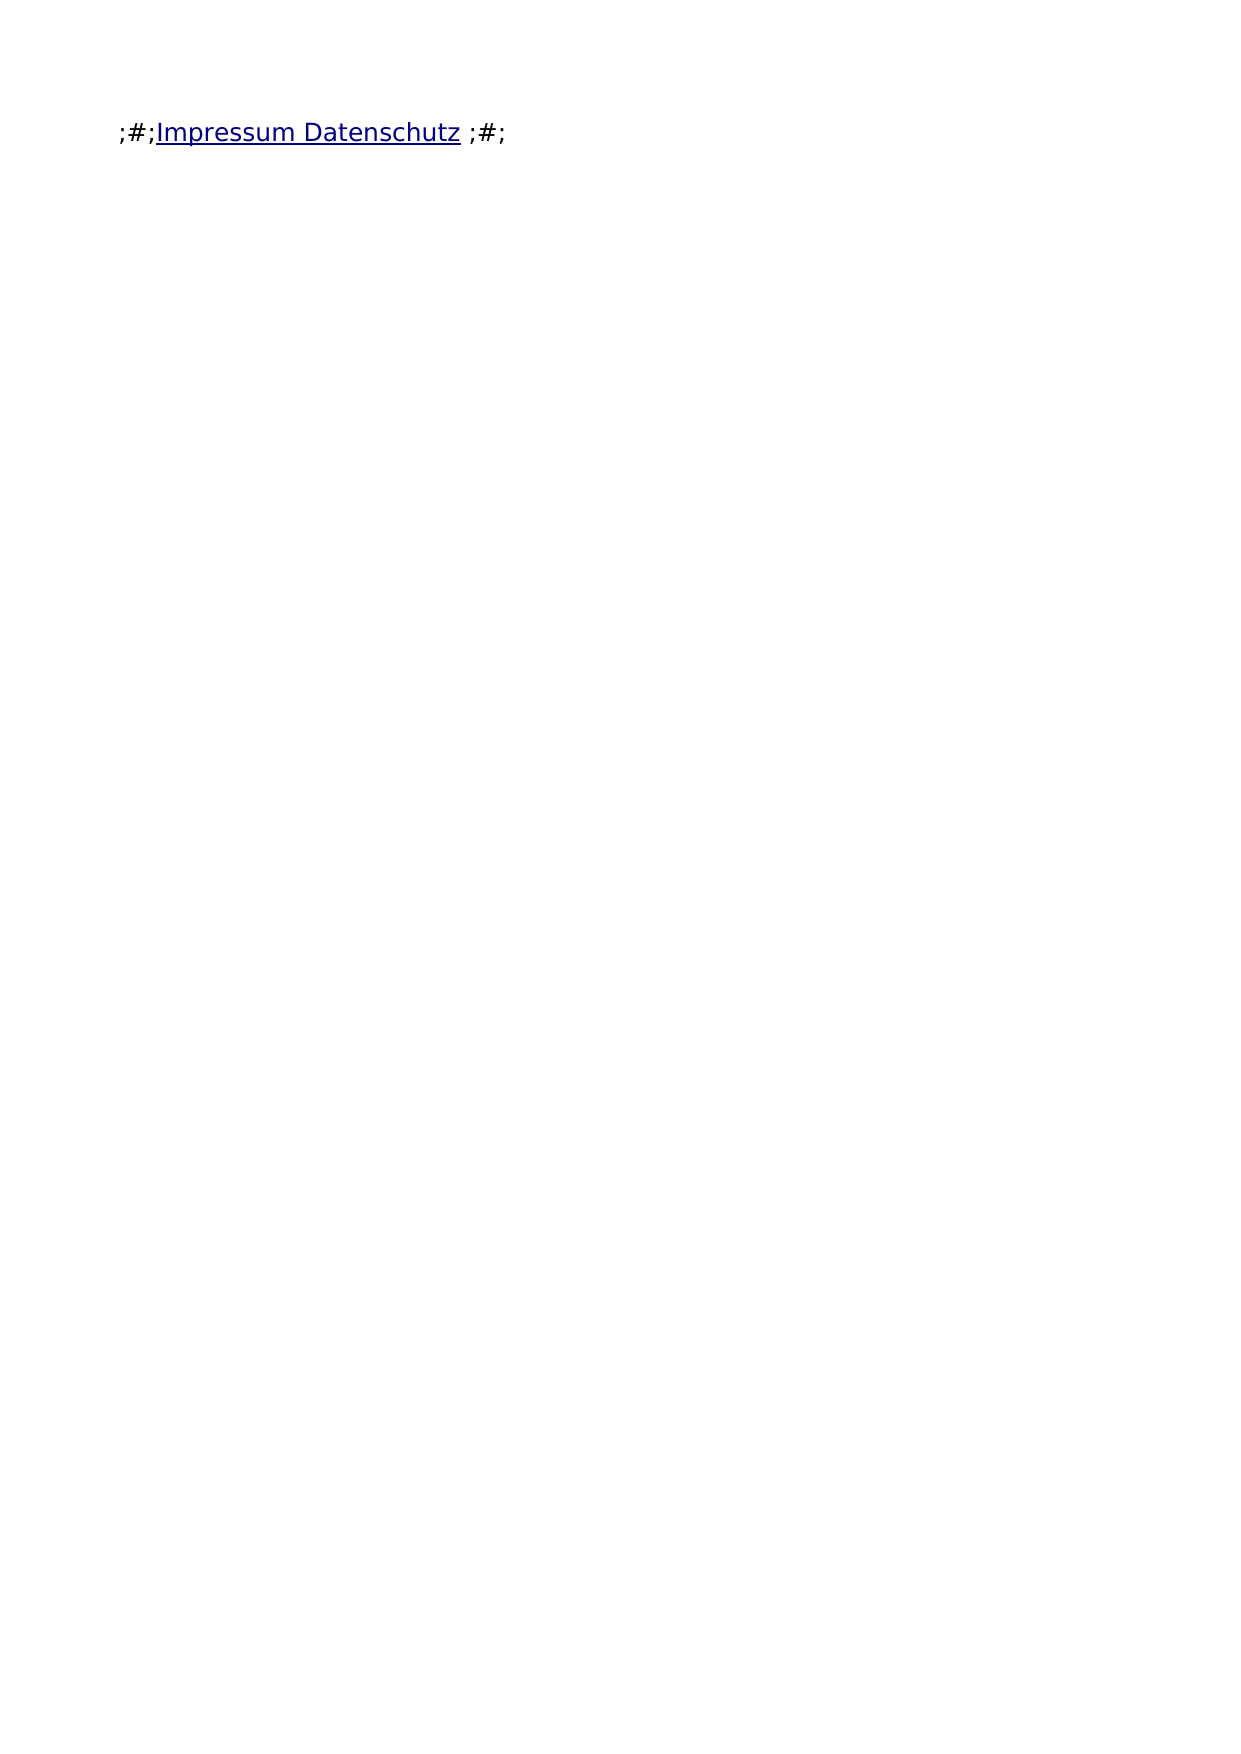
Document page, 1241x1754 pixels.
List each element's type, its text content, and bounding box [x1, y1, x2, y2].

text ;#;Impressum Datenschutz ;#; [118, 118, 1122, 147]
